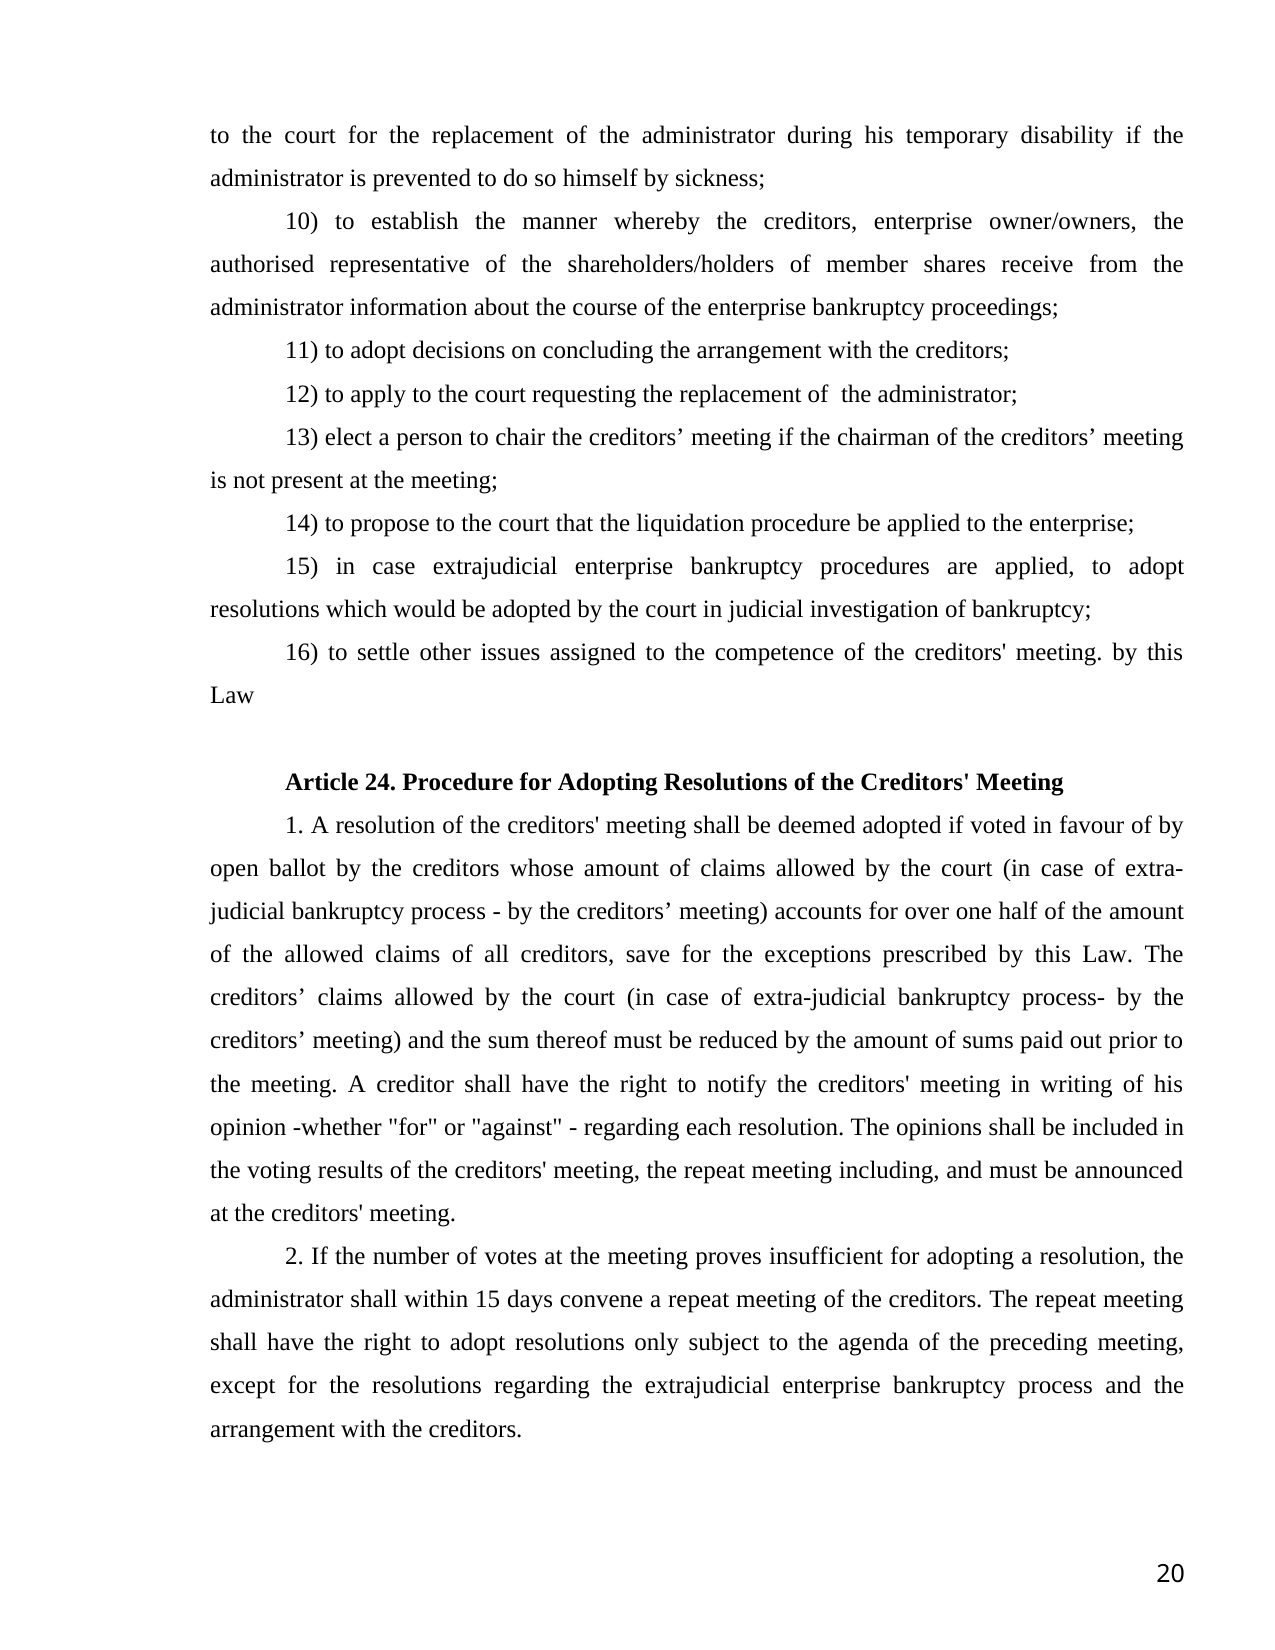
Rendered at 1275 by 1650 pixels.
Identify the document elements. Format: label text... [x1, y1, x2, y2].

text 12) to apply to the court requesting the replacement of the administrator; [210, 379, 1185, 407]
text 2. If the number of votes at the meeting proves insufficient for adopting a resolution, the administrator shall within 15 days convene a repeat meeting of the creditors. The repeat meeting shall have the right to adopt resolutions only subject to the agenda of the preceding meeting, except for the resolutions regarding the extrajudicial enterprise bankruptcy process and the arrangement with the creditors. [210, 1241, 1185, 1442]
text 1. A resolution of the creditors' meeting shall be deemed adopted if voted in favour of by open ballot by the creditors whose amount of claims allowed by the court (in case of extra-judicial bankruptcy process - by the creditors’ meeting) accounts for over one half of the amount of the allowed claims of all creditors, save for the exceptions prescribed by this Law. The creditors’ claims allowed by the court (in case of extra-judicial bankruptcy process- by the creditors’ meeting) and the sum thereof must be reduced by the amount of sums paid out prior to the meeting. A creditor shall have the right to notify the creditors' meeting in writing of his opinion -whether "for" or "against" - regarding each resolution. The opinions shall be included in the voting results of the creditors' meeting, the repeat meeting including, and must be announced at the creditors' meeting. [210, 810, 1185, 1227]
text 16) to settle other issues assigned to the competence of the creditors' meeting. by this Law [210, 637, 1185, 709]
text Article 24. Procedure for Adopting Resolutions of the Creditors' Meeting [210, 767, 1185, 796]
text 10) to establish the manner whereby the creditors, enterprise owner/owners, the authorised representative of the shareholders/holders of member shares receive from the administrator information about the course of the enterprise bankruptcy proceedings; [210, 206, 1185, 321]
text to the court for the replacement of the administrator during his temporary disability if the administrator is prevented to do so himself by sickness; [210, 120, 1185, 192]
text 15) in case extrajudicial enterprise bankruptcy procedures are applied, to adopt resolutions which would be adopted by the court in judicial investigation of bankruptcy; [210, 551, 1185, 623]
text 14) to propose to the court that the liquidation procedure be applied to the enterprise; [210, 508, 1185, 537]
text 13) elect a person to chair the creditors’ meeting if the chairman of the creditors’ meeting is not present at the meeting; [210, 422, 1185, 494]
text 11) to adopt decisions on concluding the arrangement with the creditors; [210, 336, 1185, 364]
